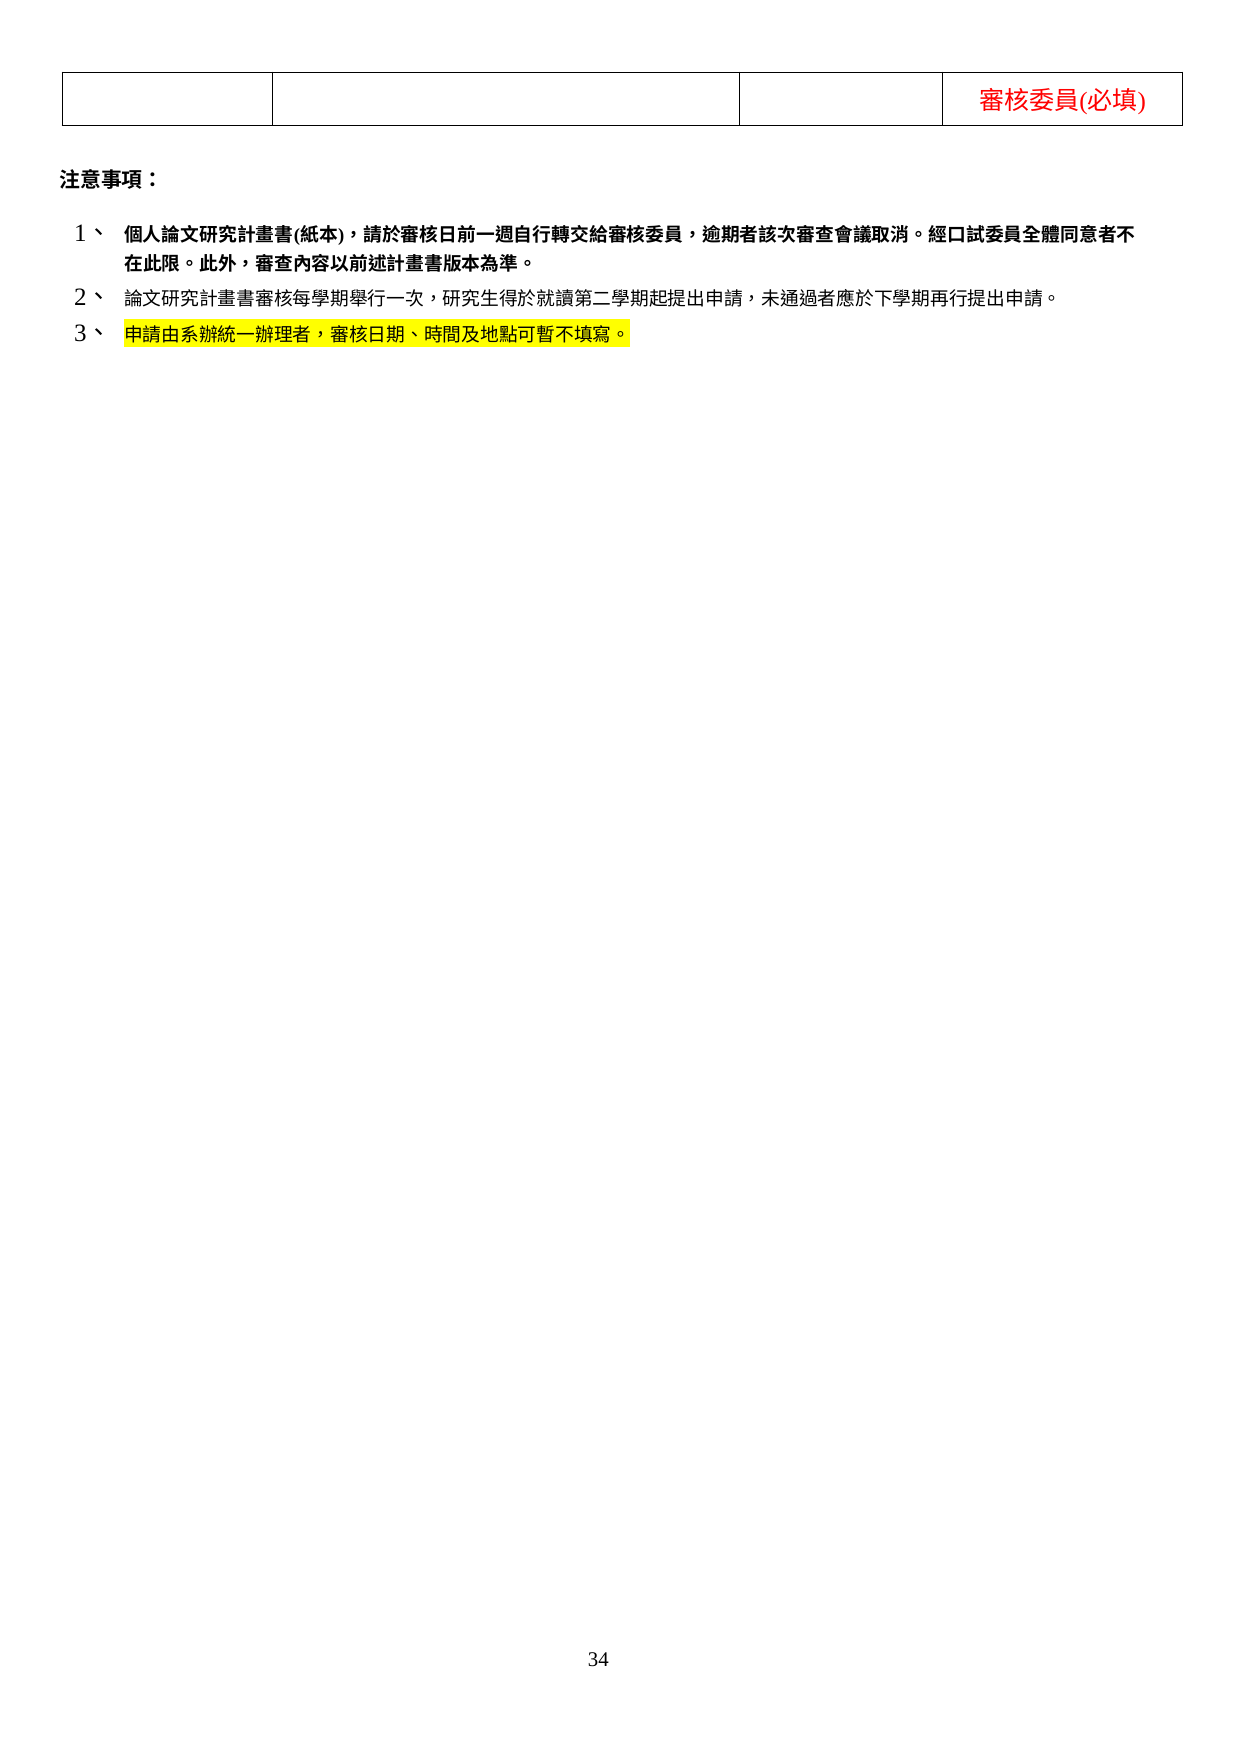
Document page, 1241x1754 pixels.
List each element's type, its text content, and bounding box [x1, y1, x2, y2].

text 注意事項： [59, 163, 1137, 194]
list 論文研究計畫書審核每學期舉行一次，研究生得於就讀第二學期起提出申請，未通過者應於下學期再行提出申請。 [74, 276, 1137, 312]
list 申請由系辦統一辦理者，審核日期、時間及地點可暫不填寫。 [74, 312, 1137, 348]
table_cell [63, 73, 272, 125]
list 個人論文研究計畫書(紙本)，請於審核日前一週自行轉交給審核委員，逾期者該次審查會議取消。經口試委員全體同意者不在此限。此外，審查內容以前述計畫書版本為準。 [74, 212, 1137, 276]
table_cell [273, 73, 739, 125]
table_cell [740, 73, 942, 125]
table_cell 審核委員(必填) [943, 73, 1182, 125]
